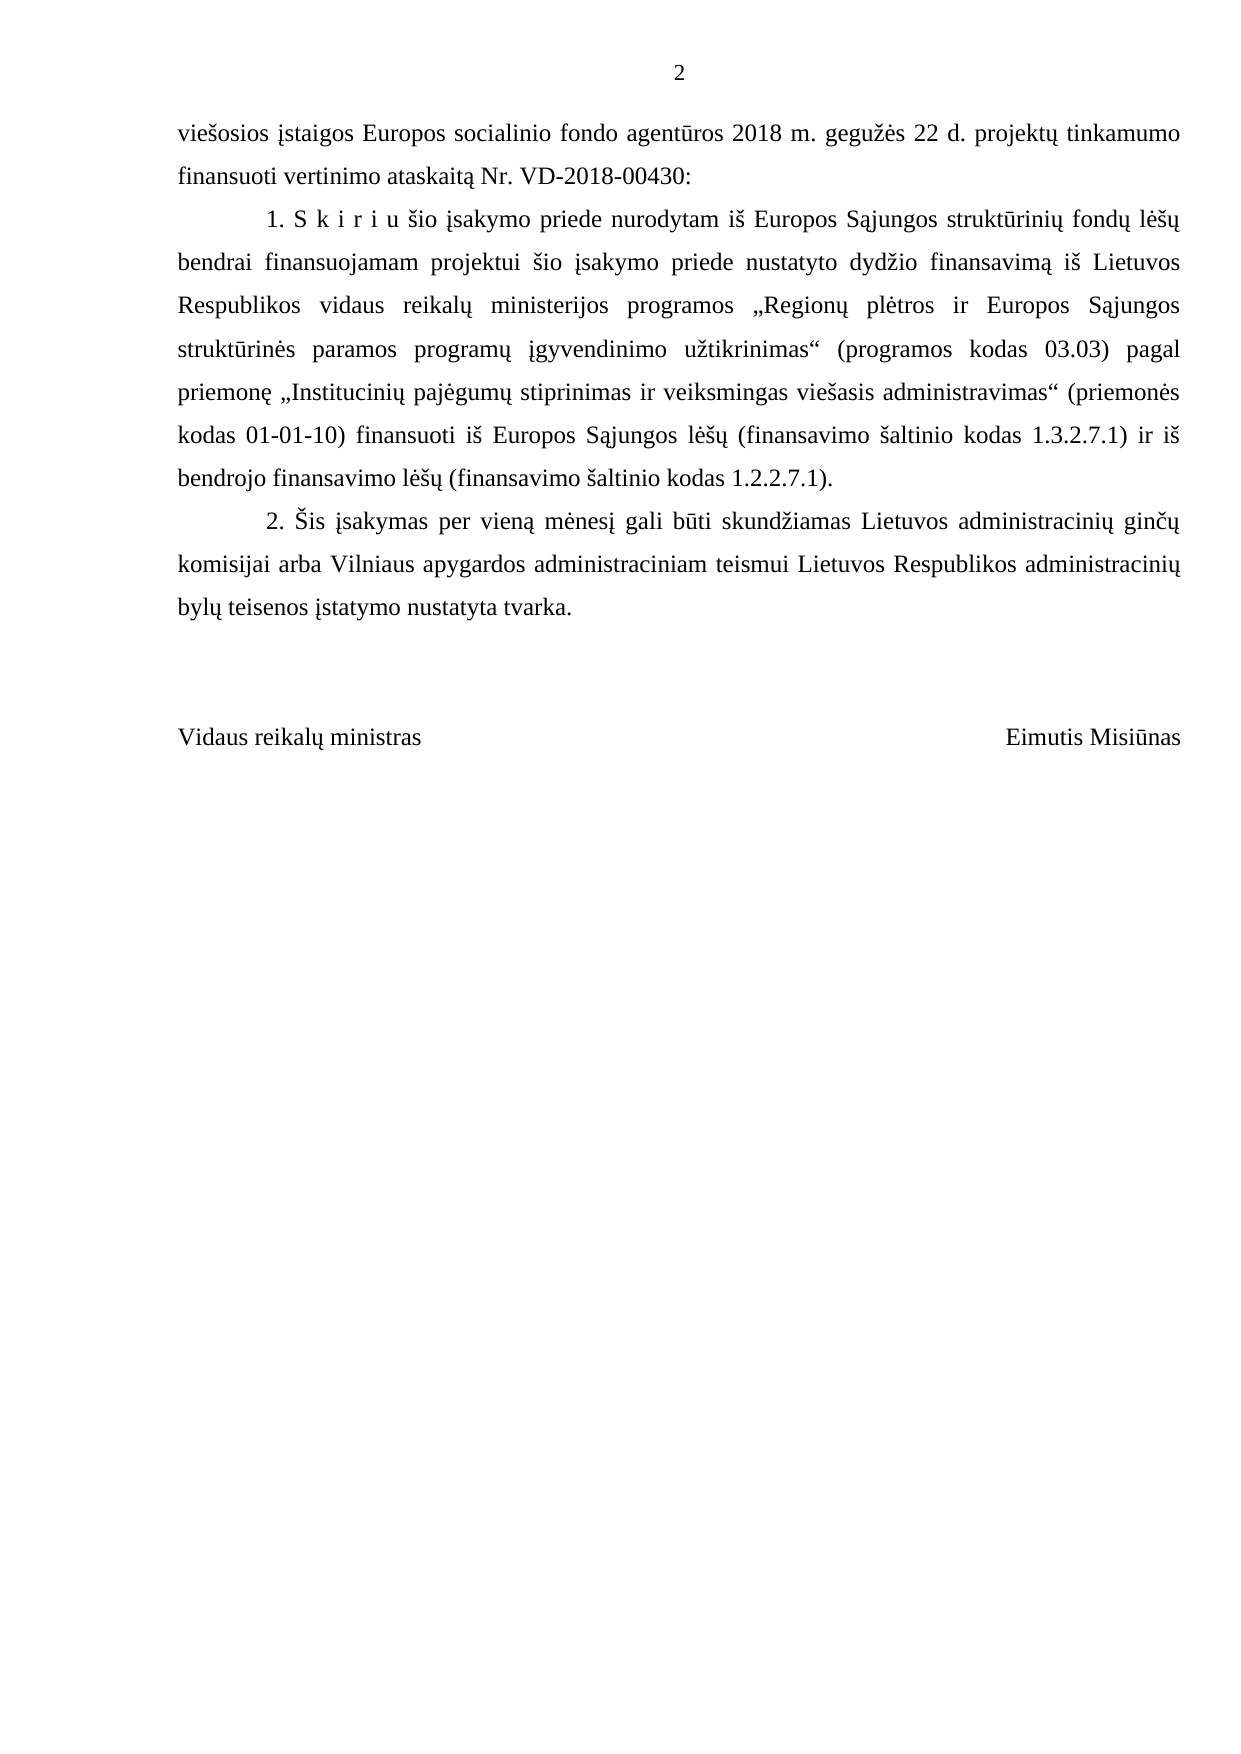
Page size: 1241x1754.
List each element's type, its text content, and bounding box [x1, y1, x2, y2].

text Vidaus reikalų ministras Eimutis Misiūnas [177, 722, 1181, 751]
text 1. S k i r i u šio įsakymo priede nurodytam iš Europos Sąjungos struktūrinių fondų lėšų bendrai finansuojamam projektui šio įsakymo priede nustatyto dydžio finansavimą iš Lietuvos Respublikos vidaus reikalų ministerijos programos „Regionų plėtros ir Europos Sąjungos struktūrinės paramos programų įgyvendinimo užtikrinimas“ (programos kodas 03.03) pagal priemonę „Institucinių pajėgumų stiprinimas ir veiksmingas viešasis administravimas“ (priemonės kodas 01-01-10) finansuoti iš Europos Sąjungos lėšų (finansavimo šaltinio kodas 1.3.2.7.1) ir iš bendrojo finansavimo lėšų (finansavimo šaltinio kodas 1.2.2.7.1). [177, 204, 1181, 492]
text viešosios įstaigos Europos socialinio fondo agentūros 2018 m. gegužės 22 d. projektų tinkamumo finansuoti vertinimo ataskaitą Nr. VD-2018-00430: [177, 118, 1181, 190]
text 2. Šis įsakymas per vieną mėnesį gali būti skundžiamas Lietuvos administracinių ginčų komisijai arba Vilniaus apygardos administraciniam teismui Lietuvos Respublikos administracinių bylų teisenos įstatymo nustatyta tvarka. [177, 506, 1181, 621]
